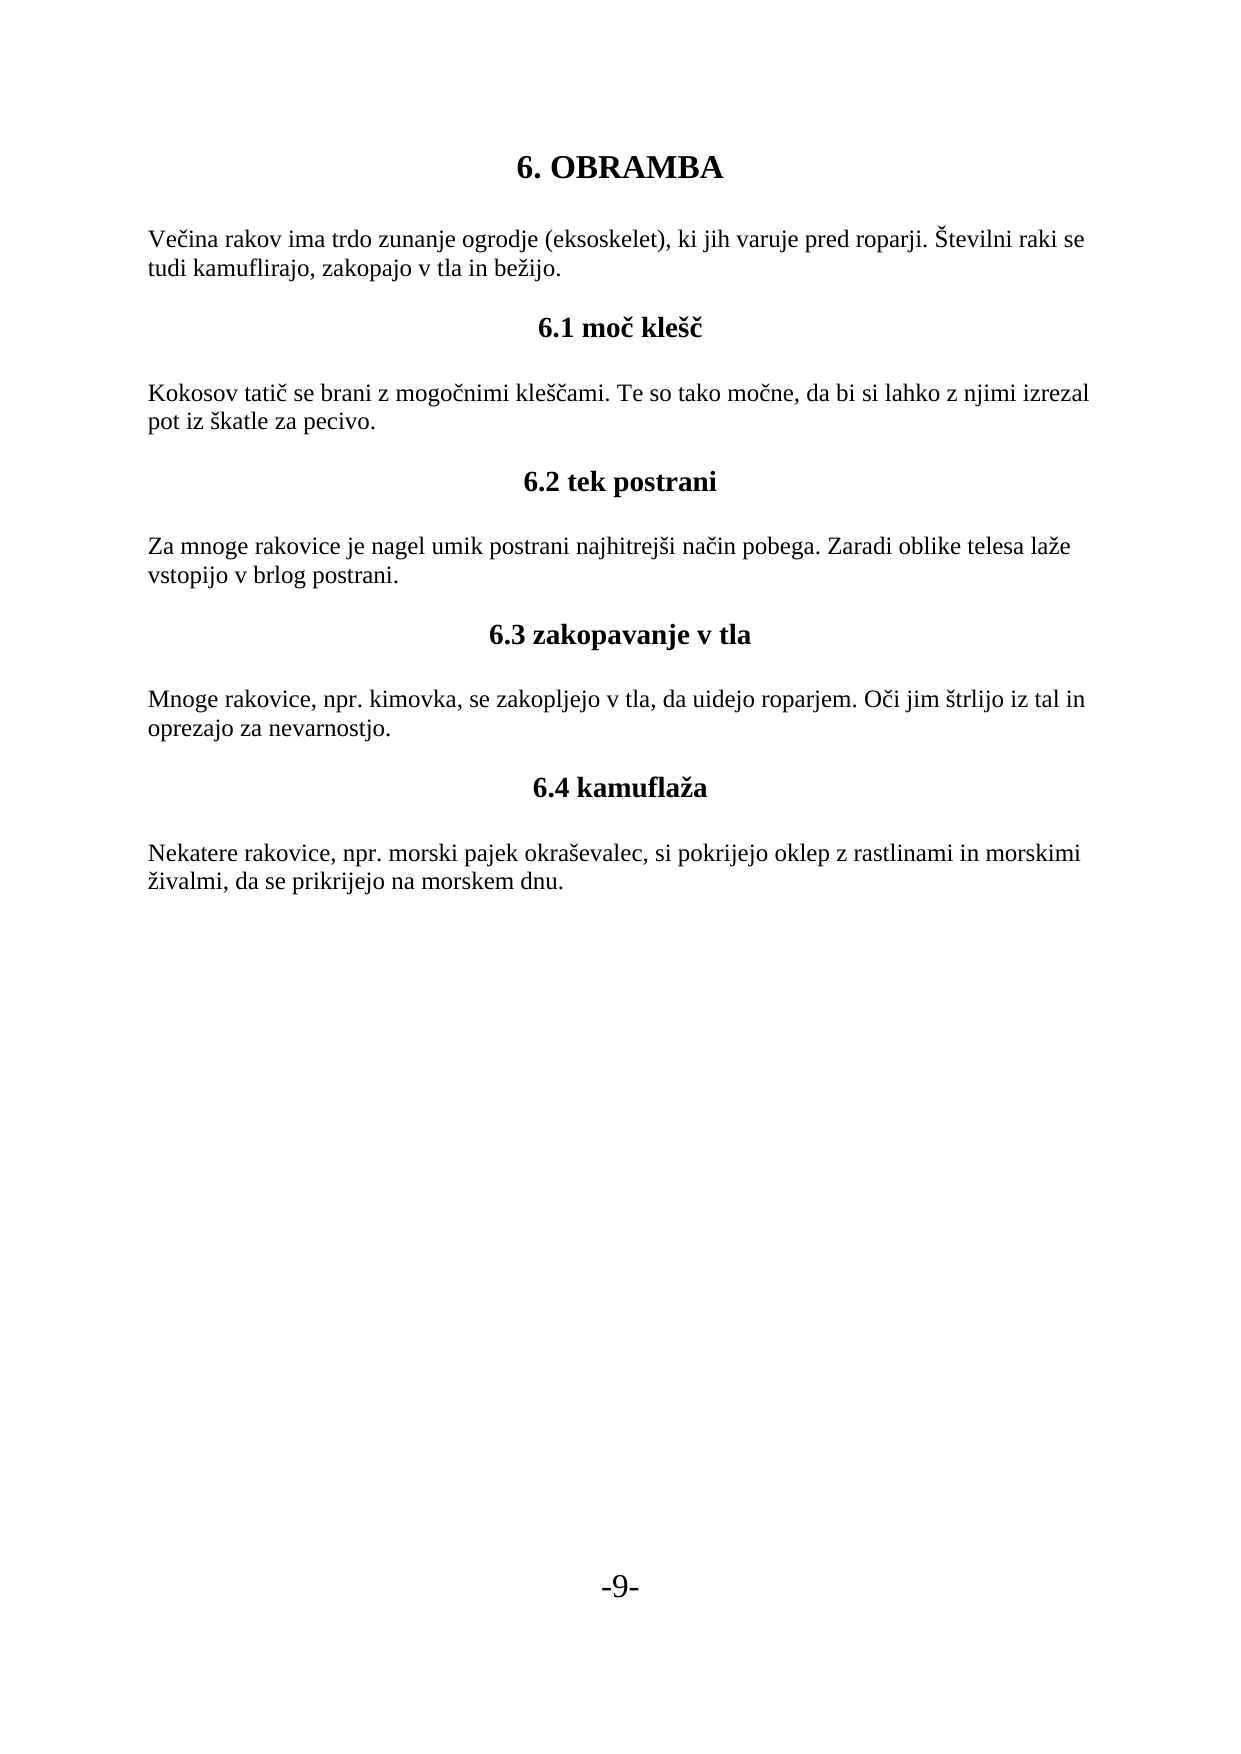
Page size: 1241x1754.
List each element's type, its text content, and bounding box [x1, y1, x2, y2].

text Mnoge rakovice, npr. kimovka, se zakopljejo v tla, da uidejo roparjem. Oči jim štrlijo iz tal in oprezajo za nevarnostjo. [148, 684, 1093, 742]
text Za mnoge rakovice je nagel umik postrani najhitrejši način pobega. Zaradi oblike telesa laže vstopijo v brlog postrani. [148, 531, 1093, 588]
text Kokosov tatič se brani z mogočnimi kleščami. Te so tako močne, da bi si lahko z njimi izrezal pot iz škatle za pecivo. [148, 378, 1093, 435]
text 6.2 tek postrani [148, 464, 1093, 497]
text -9- [148, 1566, 1093, 1604]
text Večina rakov ima trdo zunanje ogrodje (eksoskelet), ki jih varuje pred roparji. Številni raki se tudi kamuflirajo, zakopajo v tla in bežijo. [148, 224, 1093, 282]
text 6. OBRAMBA [148, 148, 1093, 186]
text 6.4 kamuflaža [148, 771, 1093, 804]
text 6.1 moč klešč [148, 311, 1093, 344]
text 6.3 zakopavanje v tla [148, 617, 1093, 651]
text Nekatere rakovice, npr. morski pajek okraševalec, si pokrijejo oklep z rastlinami in morskimi živalmi, da se prikrijejo na morskem dnu. [148, 838, 1093, 895]
